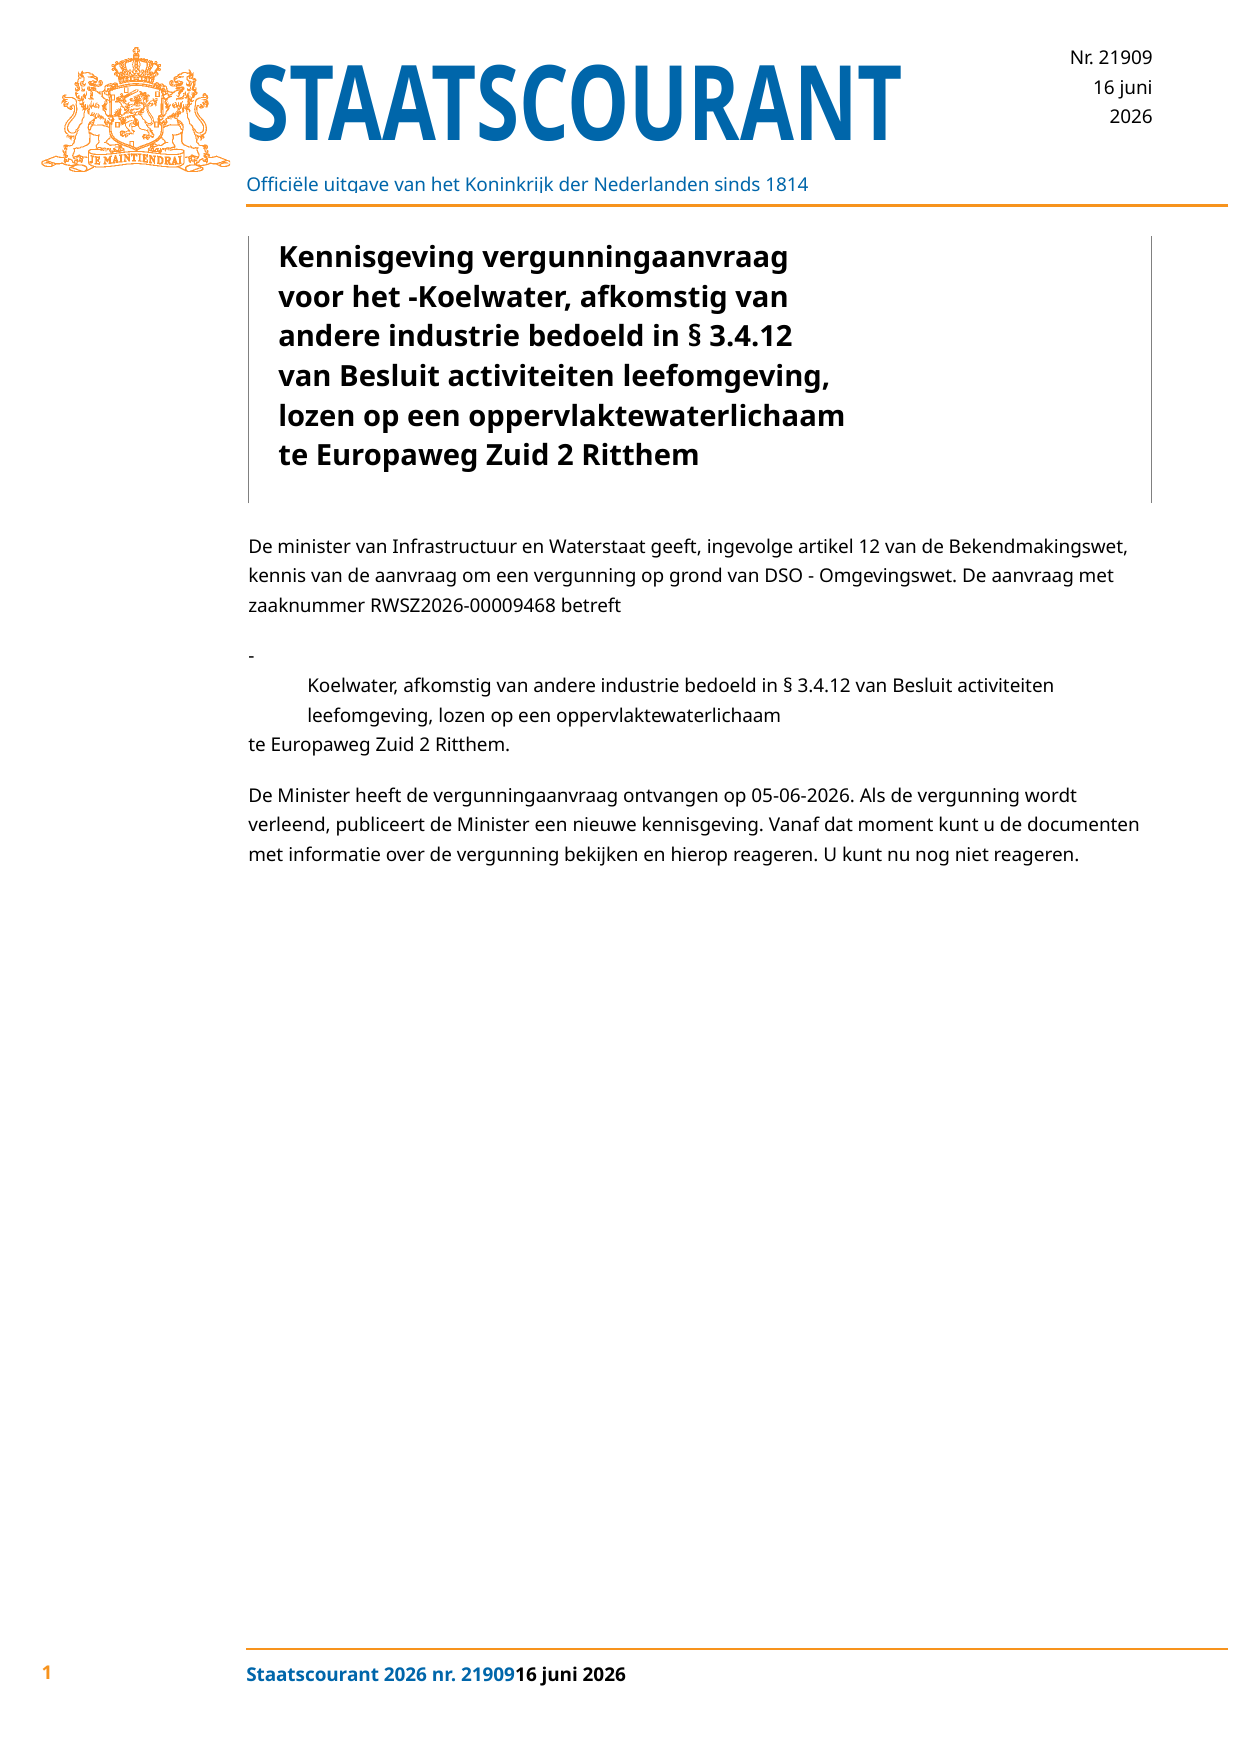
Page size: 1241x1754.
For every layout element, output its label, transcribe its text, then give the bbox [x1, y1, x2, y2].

table_header [850, 414, 1151, 503]
text te Europaweg Zuid 2 Ritthem. [248, 731, 1152, 757]
picture [912, 236, 1090, 414]
table_header [1090, 236, 1151, 413]
table_header Kennisgeving vergunningaanvraag voor het -Koelwater, afkomstig van andere industrie bedoeld in § 3.4.12 van Besluit activiteiten leefomgeving, lozen op een oppervlaktewaterlichaam te Europaweg Zuid 2 Ritthem [249, 236, 850, 503]
table_header [850, 236, 912, 413]
text De minister van Infrastructuur en Waterstaat geeft, ingevolge artikel 12 van de Bekendmakingswet, kennis van de aanvraag om een vergunning op grond van DSO - Omgevingswet. De aanvraag met zaaknummer RWSZ2026-00009468 betreft [248, 533, 1152, 618]
text De Minister heeft de vergunningaanvraag ontvangen op 05-06-2026. Als de vergunning wordt verleend, publiceert de Minister een nieuwe kennisgeving. Vanaf dat moment kunt u de documenten met informatie over de vergunning bekijken en hierop reageren. U kunt nu nog niet reageren. [248, 782, 1152, 867]
list Koelwater, afkomstig van andere industrie bedoeld in § 3.4.12 van Besluit activiteiten leefomgeving, lozen op een oppervlaktewaterlichaam [248, 672, 1152, 727]
picture [41, 47, 231, 172]
